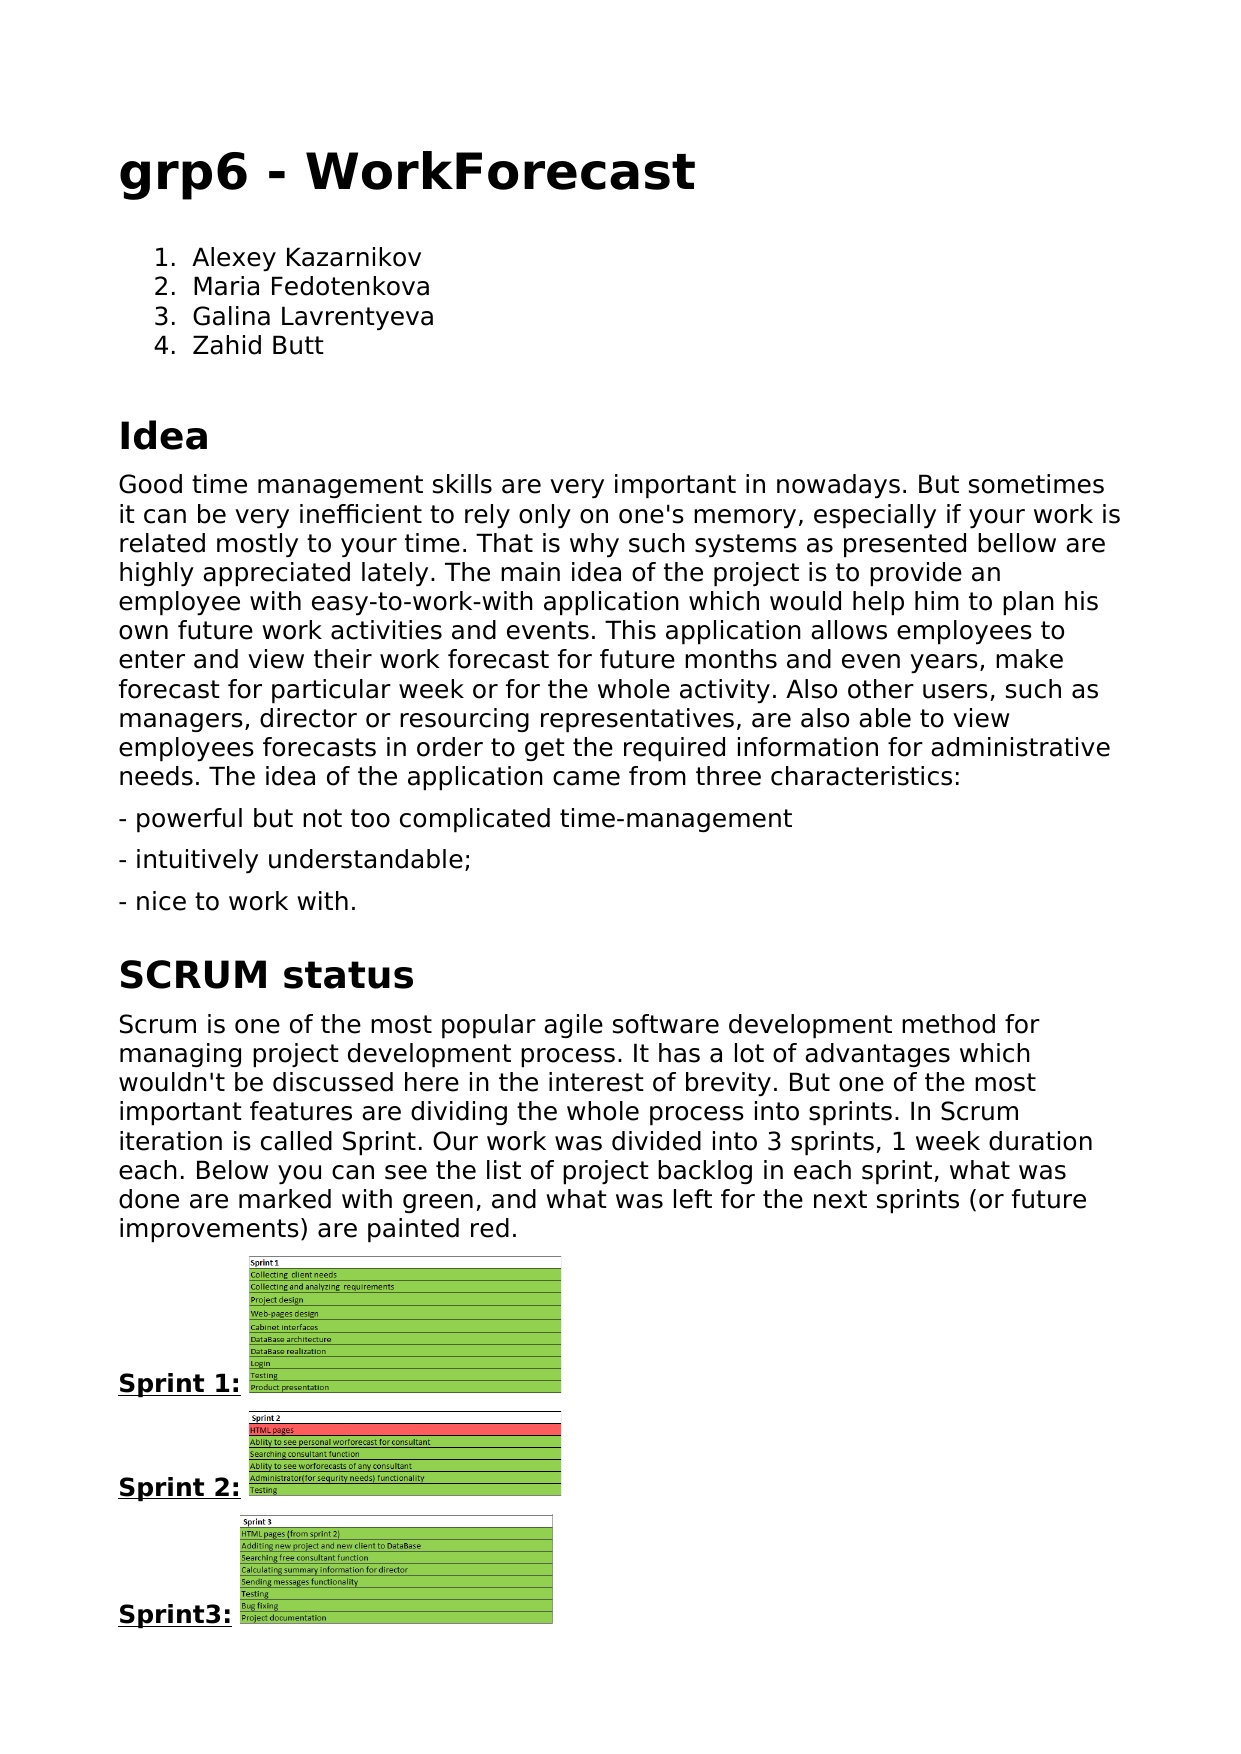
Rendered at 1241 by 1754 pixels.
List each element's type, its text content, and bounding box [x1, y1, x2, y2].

text Sprint3: [118, 1514, 1122, 1630]
text - nice to work with. [118, 887, 1122, 916]
subtitle grp6 - WorkForecast [118, 143, 1122, 201]
list Zahid Butt [177, 331, 1122, 360]
subtitle Idea [118, 414, 1122, 458]
text - intuitively understandable; [118, 846, 1122, 875]
list Galina Lavrentyeva [177, 302, 1122, 331]
list Alexey Kazarnikov [177, 243, 1122, 272]
text Sprint 1: [118, 1256, 1122, 1399]
text - powerful but not too complicated time-management [118, 804, 1122, 833]
text Sprint 2: [118, 1411, 1122, 1502]
subtitle SCRUM status [118, 954, 1122, 998]
text Good time management skills are very important in nowadays. But sometimes it can be very inefficient to rely only on one's memory, especially if your work is related mostly to your time. That is why such systems as presented bellow are highly appreciated lately. The main idea of the project is to provide an employee with easy-to-work-with application which would help him to plan his own future work activities and events. This application allows employees to enter and view their work forecast for future months and even years, make forecast for particular week or for the whole activity. Also other users, such as managers, director or resourcing representatives, are also able to view employees forecasts in order to get the required information for administrative needs. The idea of the application came from three characteristics: [118, 471, 1122, 791]
picture [248, 1256, 562, 1393]
picture [240, 1514, 553, 1624]
picture [248, 1411, 562, 1496]
list Maria Fedotenkova [177, 272, 1122, 302]
text Scrum is one of the most popular agile software development method for managing project development process. It has a lot of advantages which wouldn't be discussed here in the interest of brevity. But one of the most important features are dividing the whole process into sprints. In Scrum iteration is called Sprint. Our work was divided into 3 sprints, 1 week duration each. Below you can see the list of project backlog in each sprint, what was done are marked with green, and what was left for the next sprints (or future improvements) are painted red. [118, 1010, 1122, 1243]
